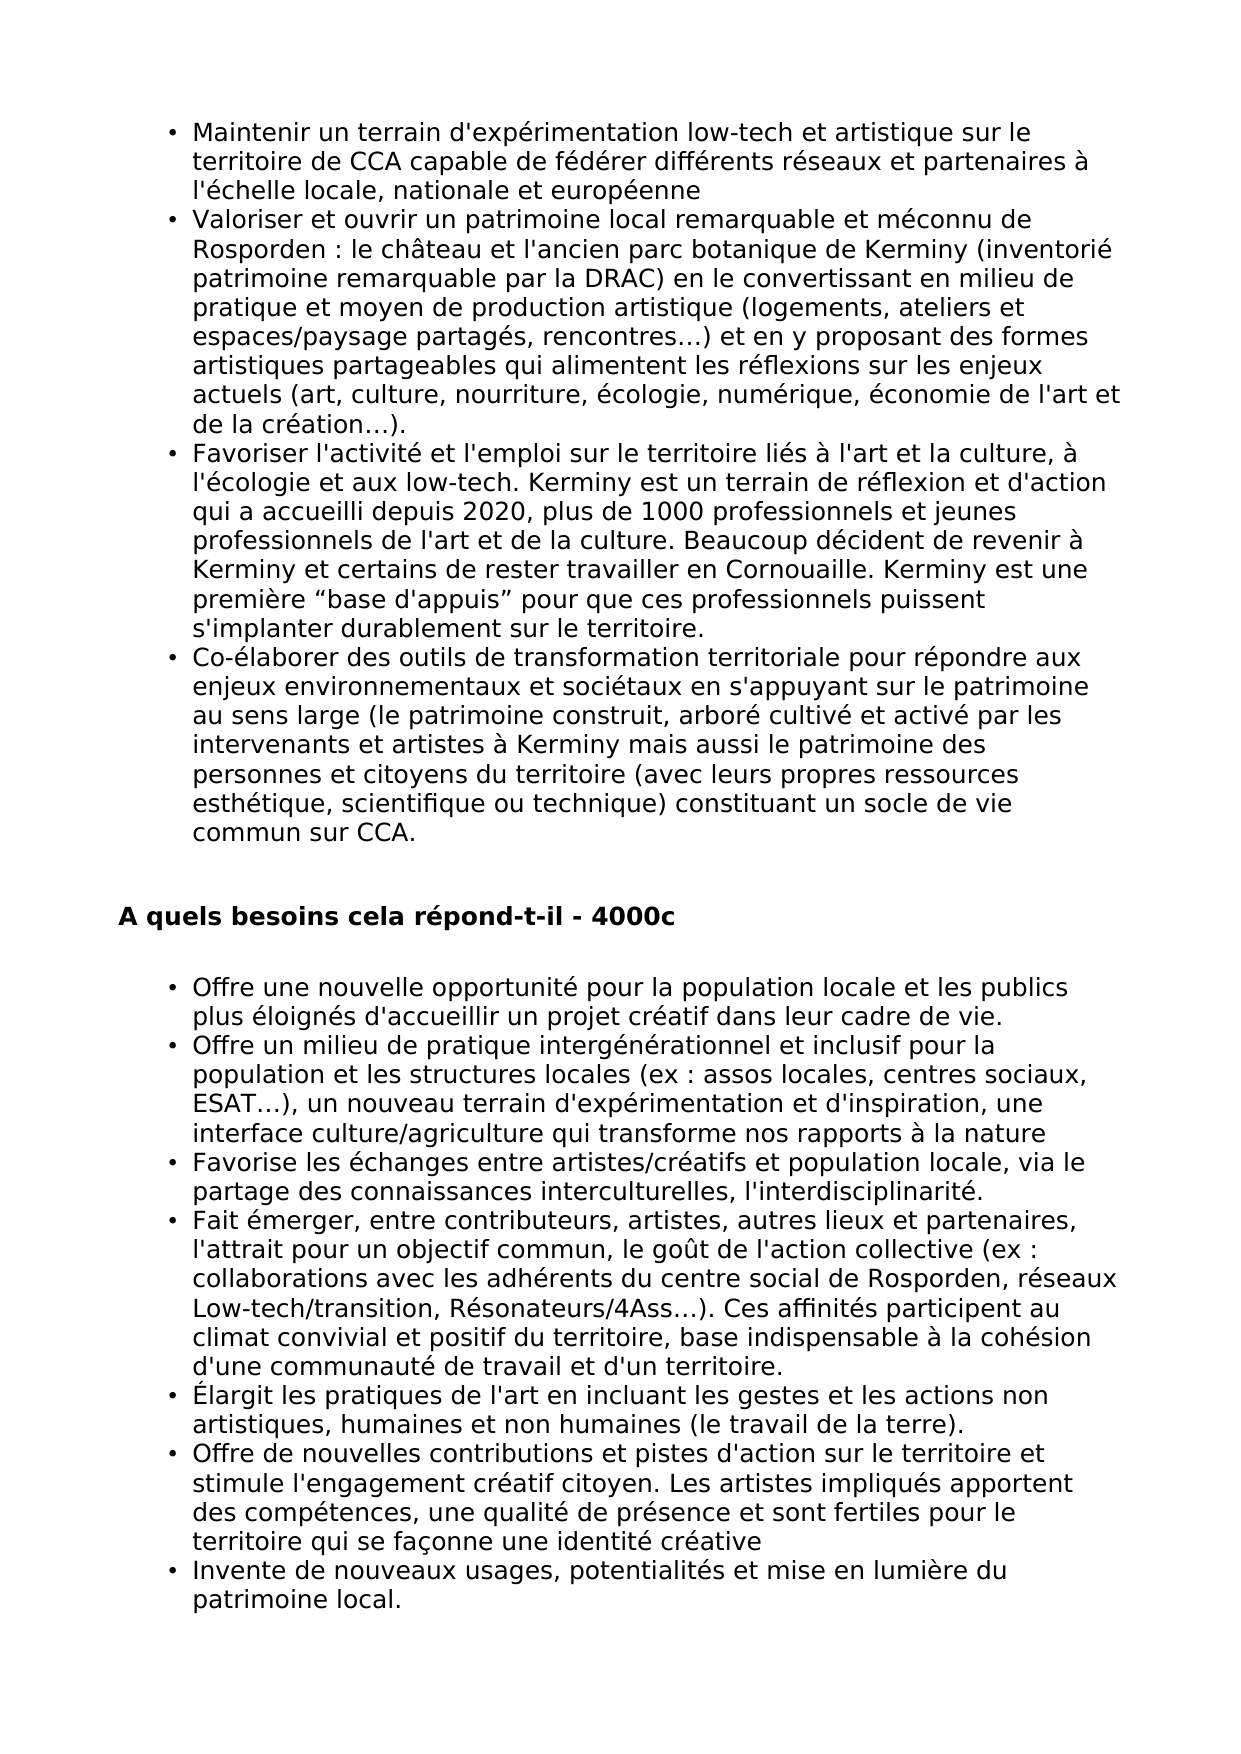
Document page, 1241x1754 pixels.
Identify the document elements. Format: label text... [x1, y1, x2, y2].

list Invente de nouveaux usages, potentialités et mise en lumière du patrimoine local. [177, 1556, 1122, 1614]
list Offre de nouvelles contributions et pistes d'action sur le territoire et stimule l'engagement créatif citoyen. Les artistes impliqués apportent des compétences, une qualité de présence et sont fertiles pour le territoire qui se façonne une identité créative [177, 1439, 1122, 1556]
list Offre un milieu de pratique intergénérationnel et inclusif pour la population et les structures locales (ex : assos locales, centres sociaux, ESAT…), un nouveau terrain d'expérimentation et d'inspiration, une interface culture/agriculture qui transforme nos rapports à la nature [177, 1031, 1122, 1148]
list Maintenir un terrain d'expérimentation low-tech et artistique sur le territoire de CCA capable de fédérer différents réseaux et partenaires à l'échelle locale, nationale et européenne [177, 118, 1122, 206]
list Fait émerger, entre contributeurs, artistes, autres lieux et partenaires, l'attrait pour un objectif commun, le goût de l'action collective (ex : collaborations avec les adhérents du centre social de Rosporden, réseaux Low-tech/transition, Résonateurs/4Ass…). Ces affinités participent au climat convivial et positif du territoire, base indispensable à la cohésion d'une communauté de travail et d'un territoire. [177, 1206, 1122, 1381]
list Favoriser l'activité et l'emploi sur le territoire liés à l'art et la culture, à l'écologie et aux low-tech. Kerminy est un terrain de réflexion et d'action qui a accueilli depuis 2020, plus de 1000 professionnels et jeunes professionnels de l'art et de la culture. Beaucoup décident de revenir à Kerminy et certains de rester travailler en Cornouaille. Kerminy est une première “base d'appuis” pour que ces professionnels puissent s'implanter durablement sur le territoire. [177, 439, 1122, 643]
list Favorise les échanges entre artistes/créatifs et population locale, via le partage des connaissances interculturelles, l'interdisciplinarité. [177, 1148, 1122, 1206]
list Offre une nouvelle opportunité pour la population locale et les publics plus éloignés d'accueillir un projet créatif dans leur cadre de vie. [177, 973, 1122, 1031]
list Élargit les pratiques de l'art en incluant les gestes et les actions non artistiques, humaines et non humaines (le travail de la terre). [177, 1381, 1122, 1439]
list Valoriser et ouvrir un patrimoine local remarquable et méconnu de Rosporden : le château et l'ancien parc botanique de Kerminy (inventorié patrimoine remarquable par la DRAC) en le convertissant en milieu de pratique et moyen de production artistique (logements, ateliers et espaces/paysage partagés, rencontres…) et en y proposant des formes artistiques partageables qui alimentent les réflexions sur les enjeux actuels (art, culture, nourriture, écologie, numérique, économie de l'art et de la création…). [177, 206, 1122, 439]
list Co-élaborer des outils de transformation territoriale pour répondre aux enjeux environnementaux et sociétaux en s'appuyant sur le patrimoine au sens large (le patrimoine construit, arboré cultivé et activé par les intervenants et artistes à Kerminy mais aussi le patrimoine des personnes et citoyens du territoire (avec leurs propres ressources esthétique, scientifique ou technique) constituant un socle de vie commun sur CCA. [177, 643, 1122, 847]
subtitle A quels besoins cela répond-t-il - 4000c [118, 902, 1122, 931]
